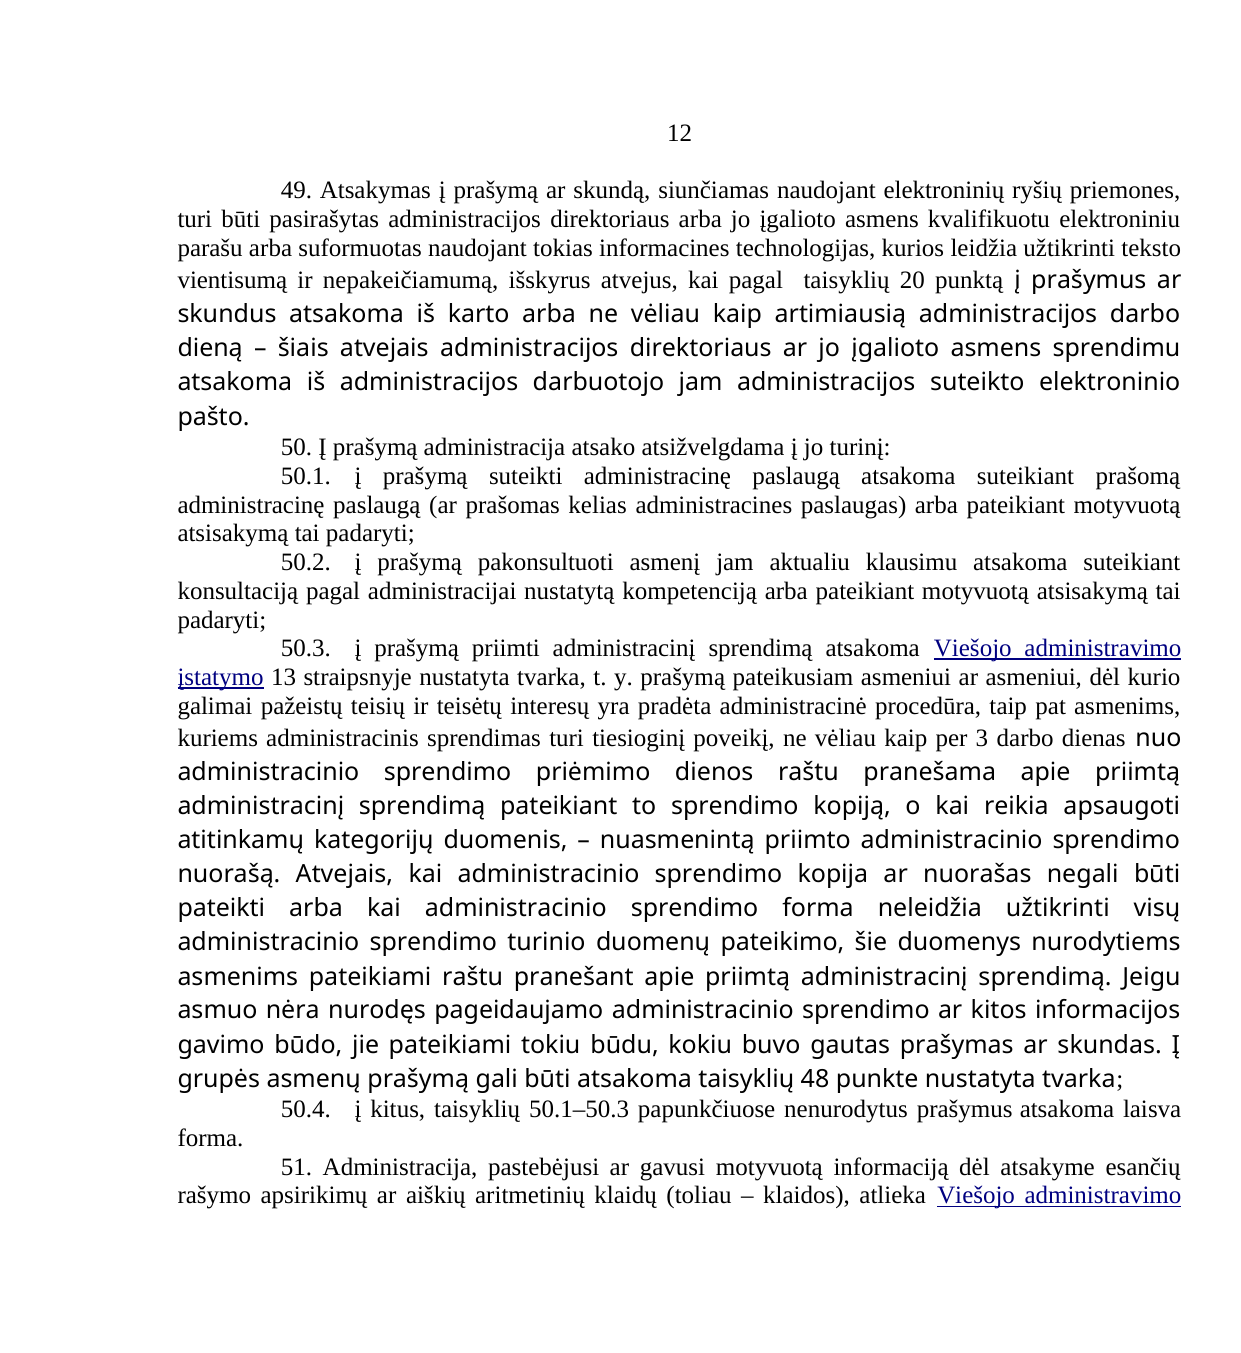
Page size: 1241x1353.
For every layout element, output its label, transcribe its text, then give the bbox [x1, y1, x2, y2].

text 50.3. į prašymą priimti administracinį sprendimą atsakoma Viešojo administravimo įstatymo 13 straipsnyje nustatyta tvarka, t. y. prašymą pateikusiam asmeniui ar asmeniui, dėl kurio galimai pažeistų teisių ir teisėtų interesų yra pradėta administracinė procedūra, taip pat asmenims, kuriems administracinis sprendimas turi tiesioginį poveikį, ne vėliau kaip per 3 darbo dienas nuo administracinio sprendimo priėmimo dienos raštu pranešama apie priimtą administracinį sprendimą pateikiant to sprendimo kopiją, o kai reikia apsaugoti atitinkamų kategorijų duomenis, – nuasmenintą priimto administracinio sprendimo nuorašą. Atvejais, kai administracinio sprendimo kopija ar nuorašas negali būti pateikti arba kai administracinio sprendimo forma neleidžia užtikrinti visų administracinio sprendimo turinio duomenų pateikimo, šie duomenys nurodytiems asmenims pateikiami raštu pranešant apie priimtą administracinį sprendimą. Jeigu asmuo nėra nurodęs pageidaujamo administracinio sprendimo ar kitos informacijos gavimo būdo, jie pateikiami tokiu būdu, kokiu buvo gautas prašymas ar skundas. Į grupės asmenų prašymą gali būti atsakoma taisyklių 48 punkte nustatyta tvarka; [177, 633, 1181, 1094]
text 50.2. į prašymą pakonsultuoti asmenį jam aktualiu klausimu atsakoma suteikiant konsultaciją pagal administracijai nustatytą kompetenciją arba pateikiant motyvuotą atsisakymą tai padaryti; [177, 547, 1181, 633]
text 50.4. į kitus, taisyklių 50.1–50.3 papunkčiuose nenurodytus prašymus atsakoma laisva forma. [177, 1094, 1181, 1152]
text 50.1. į prašymą suteikti administracinę paslaugą atsakoma suteikiant prašomą administracinę paslaugą (ar prašomas kelias administracines paslaugas) arba pateikiant motyvuotą atsisakymą tai padaryti; [177, 461, 1181, 547]
text 51. Administracija, pastebėjusi ar gavusi motyvuotą informaciją dėl atsakyme esančių rašymo apsirikimų ar aiškių aritmetinių klaidų (toliau – klaidos), atlieka Viešojo administravimo [177, 1152, 1181, 1209]
text 49. Atsakymas į prašymą ar skundą, siunčiamas naudojant elektroninių ryšių priemones, turi būti pasirašytas administracijos direktoriaus arba jo įgalioto asmens kvalifikuotu elektroniniu parašu arba suformuotas naudojant tokias informacines technologijas, kurios leidžia užtikrinti teksto vientisumą ir nepakeičiamumą, išskyrus atvejus, kai pagal taisyklių 20 punktą į prašymus ar skundus atsakoma iš karto arba ne vėliau kaip artimiausią administracijos darbo dieną – šiais atvejais administracijos direktoriaus ar jo įgalioto asmens sprendimu atsakoma iš administracijos darbuotojo jam administracijos suteikto elektroninio pašto. [177, 176, 1181, 432]
text 50. Į prašymą administracija atsako atsižvelgdama į jo turinį: [177, 432, 1181, 461]
